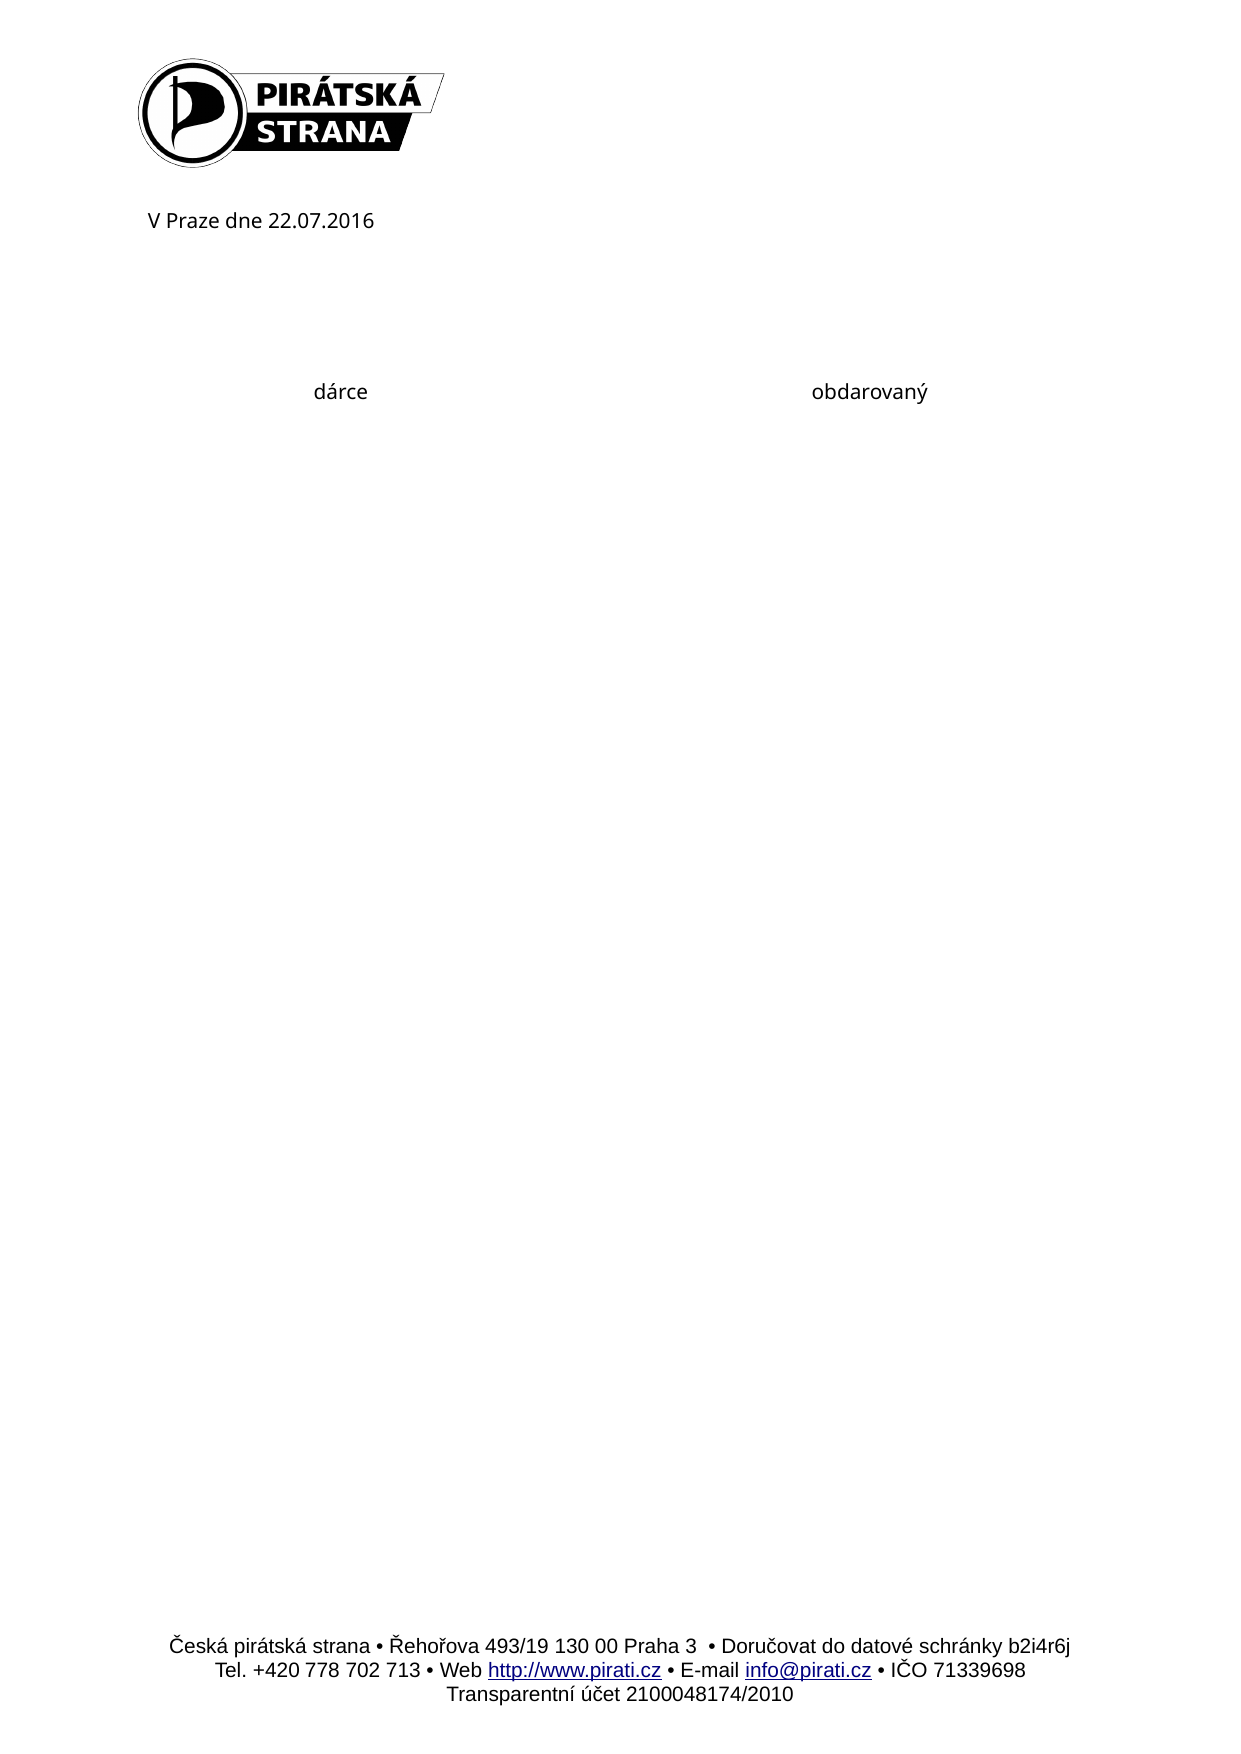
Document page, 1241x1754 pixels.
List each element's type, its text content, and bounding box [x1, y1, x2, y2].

text V Praze dne 22.07.2016 [148, 207, 1093, 235]
text dárce obdarovaný [148, 377, 1093, 406]
picture [123, 43, 459, 182]
